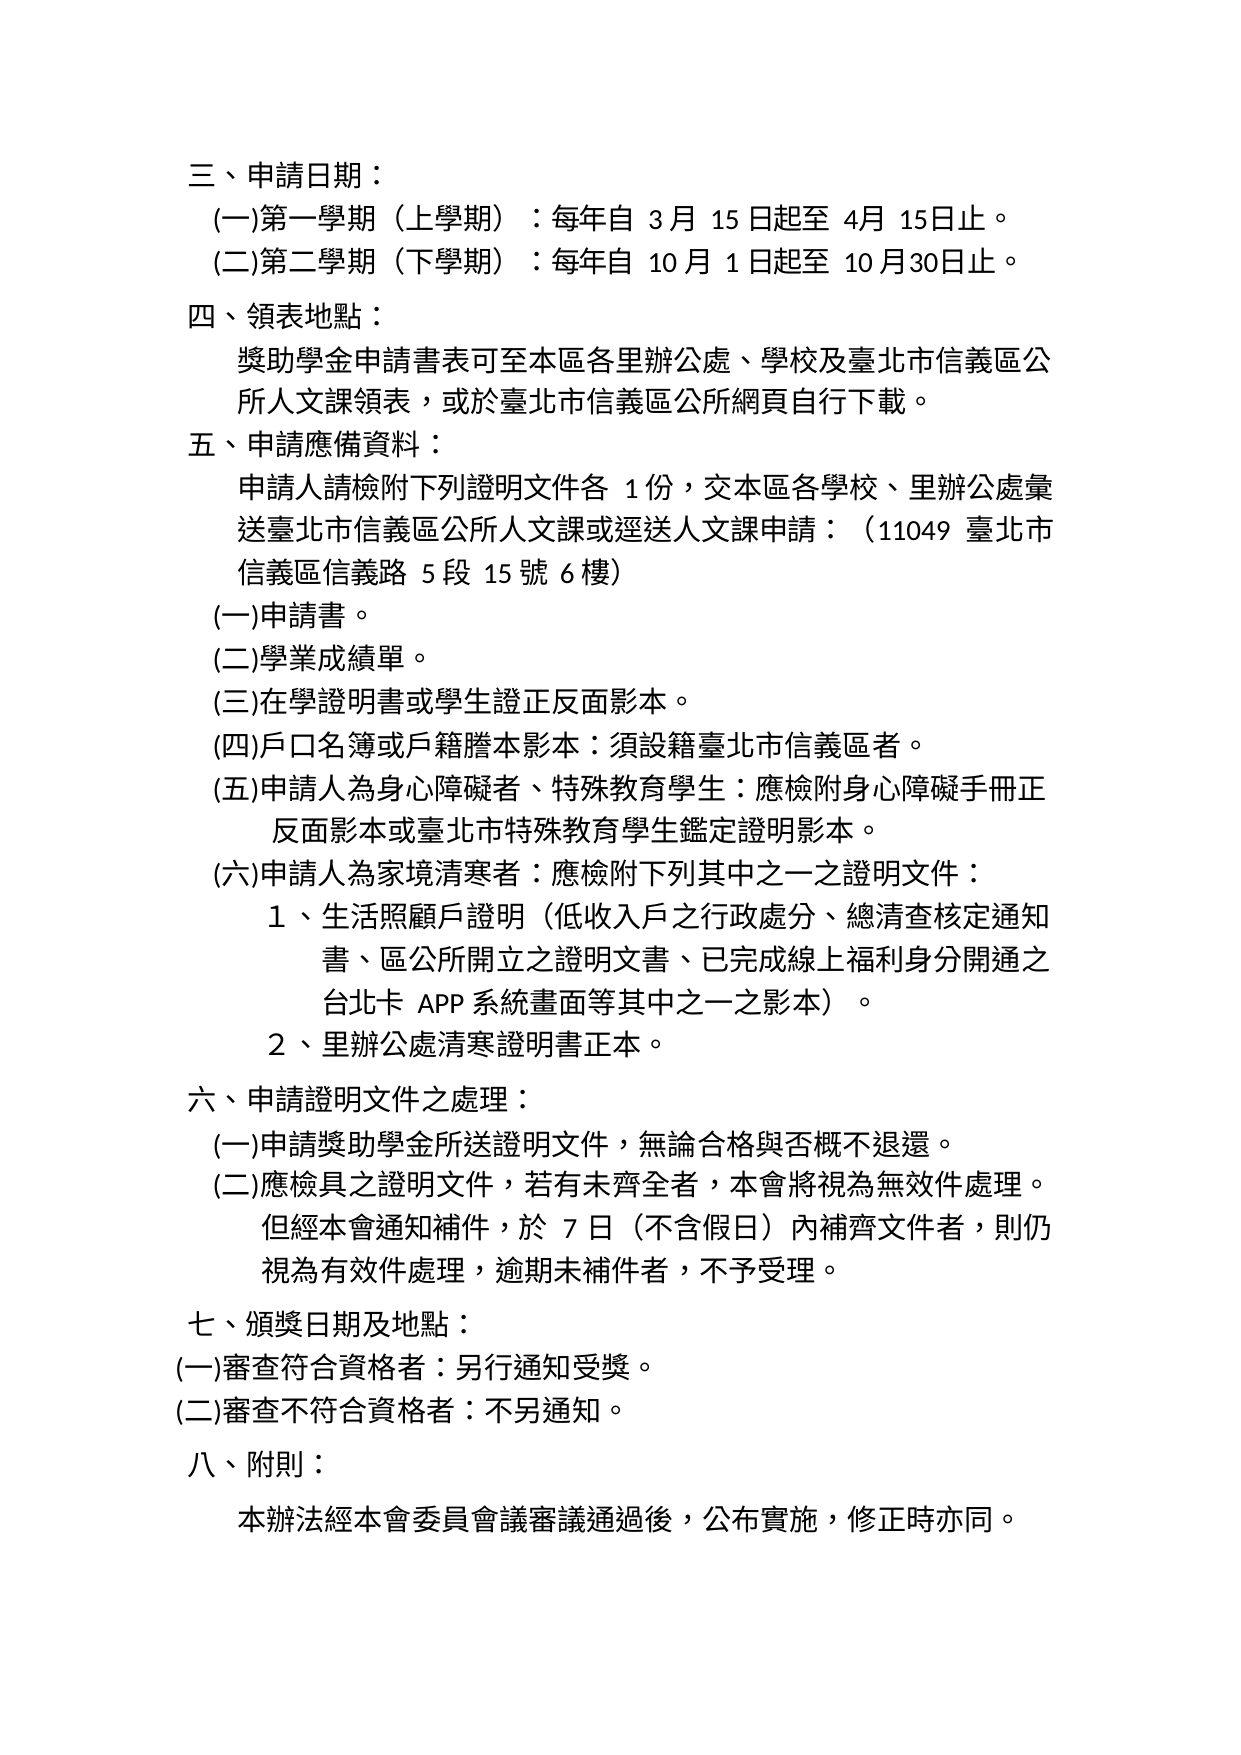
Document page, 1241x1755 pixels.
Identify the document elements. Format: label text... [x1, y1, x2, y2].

text (二)學業成績單。 [212, 636, 1091, 678]
text 八、附則： [187, 1442, 1091, 1484]
text 三、申請日期： [187, 152, 1091, 195]
text (一)申請獎助學金所送證明文件，無論合格與否概不退還。 [212, 1132, 1091, 1161]
text 本辦法經本會委員會議審議通過後，公布實施，修正時亦同。 [237, 1496, 1091, 1538]
text (四)戶口名簿或戶籍謄本影本：須設籍臺北市信義區者。 [212, 722, 1091, 764]
text (一)第一學期（上學期）：每年自 3 月 15 日起至 4月 15日止。 [212, 195, 1091, 238]
text (一)申請書。 [212, 592, 1091, 635]
text (三)在學證明書或學生證正反面影本。 [212, 679, 1091, 721]
text (五)申請人為身心障礙者、特殊教育學生：應檢附身心障礙手冊正反面影本或臺北市特殊教育學生鑑定證明影本。 [212, 765, 1054, 850]
text 獎助學金申請書表可至本區各里辦公處、學校及臺北市信義區公 [237, 348, 1091, 378]
text 申請人請檢附下列證明文件各 1 份，交本區各學校、里辦公處彙送臺北市信義區公所人文課或逕送人文課申請：（11049 臺北市信義區信義路 5 段 15 號 6 樓） [237, 464, 1054, 592]
text ２、里辦公處清寒證明書正本。六、申請證明文件之處理： [187, 1022, 672, 1119]
text (二)應檢具之證明文件，若有未齊全者，本會將視為無效件處理。但經本會通知補件，於 7 日（不含假日）內補齊文件者，則仍視為有效件處理，逾期未補件者，不予受理。 [212, 1162, 1053, 1290]
text 所人文課領表，或於臺北市信義區公所網頁自行下載。五、申請應備資料： [187, 379, 938, 464]
text 書、區公所開立之證明文書、已完成線上福利身分開通之台北卡 APP 系統畫面等其中之一之影本）。 [321, 936, 1053, 1021]
text 七、頒獎日期及地點： [187, 1302, 1091, 1344]
text (一)審查符合資格者：另行通知受獎。(二)審查不符合資格者：不另通知。 [175, 1345, 698, 1430]
text (二)第二學期（下學期）：每年自 10 月 1 日起至 10 月30日止。四、領表地點： [187, 239, 1035, 336]
text (六)申請人為家境清寒者：應檢附下列其中之一之證明文件： １、生活照顧戶證明（低收入戶之行政處分、總清查核定通知 [212, 851, 1054, 936]
